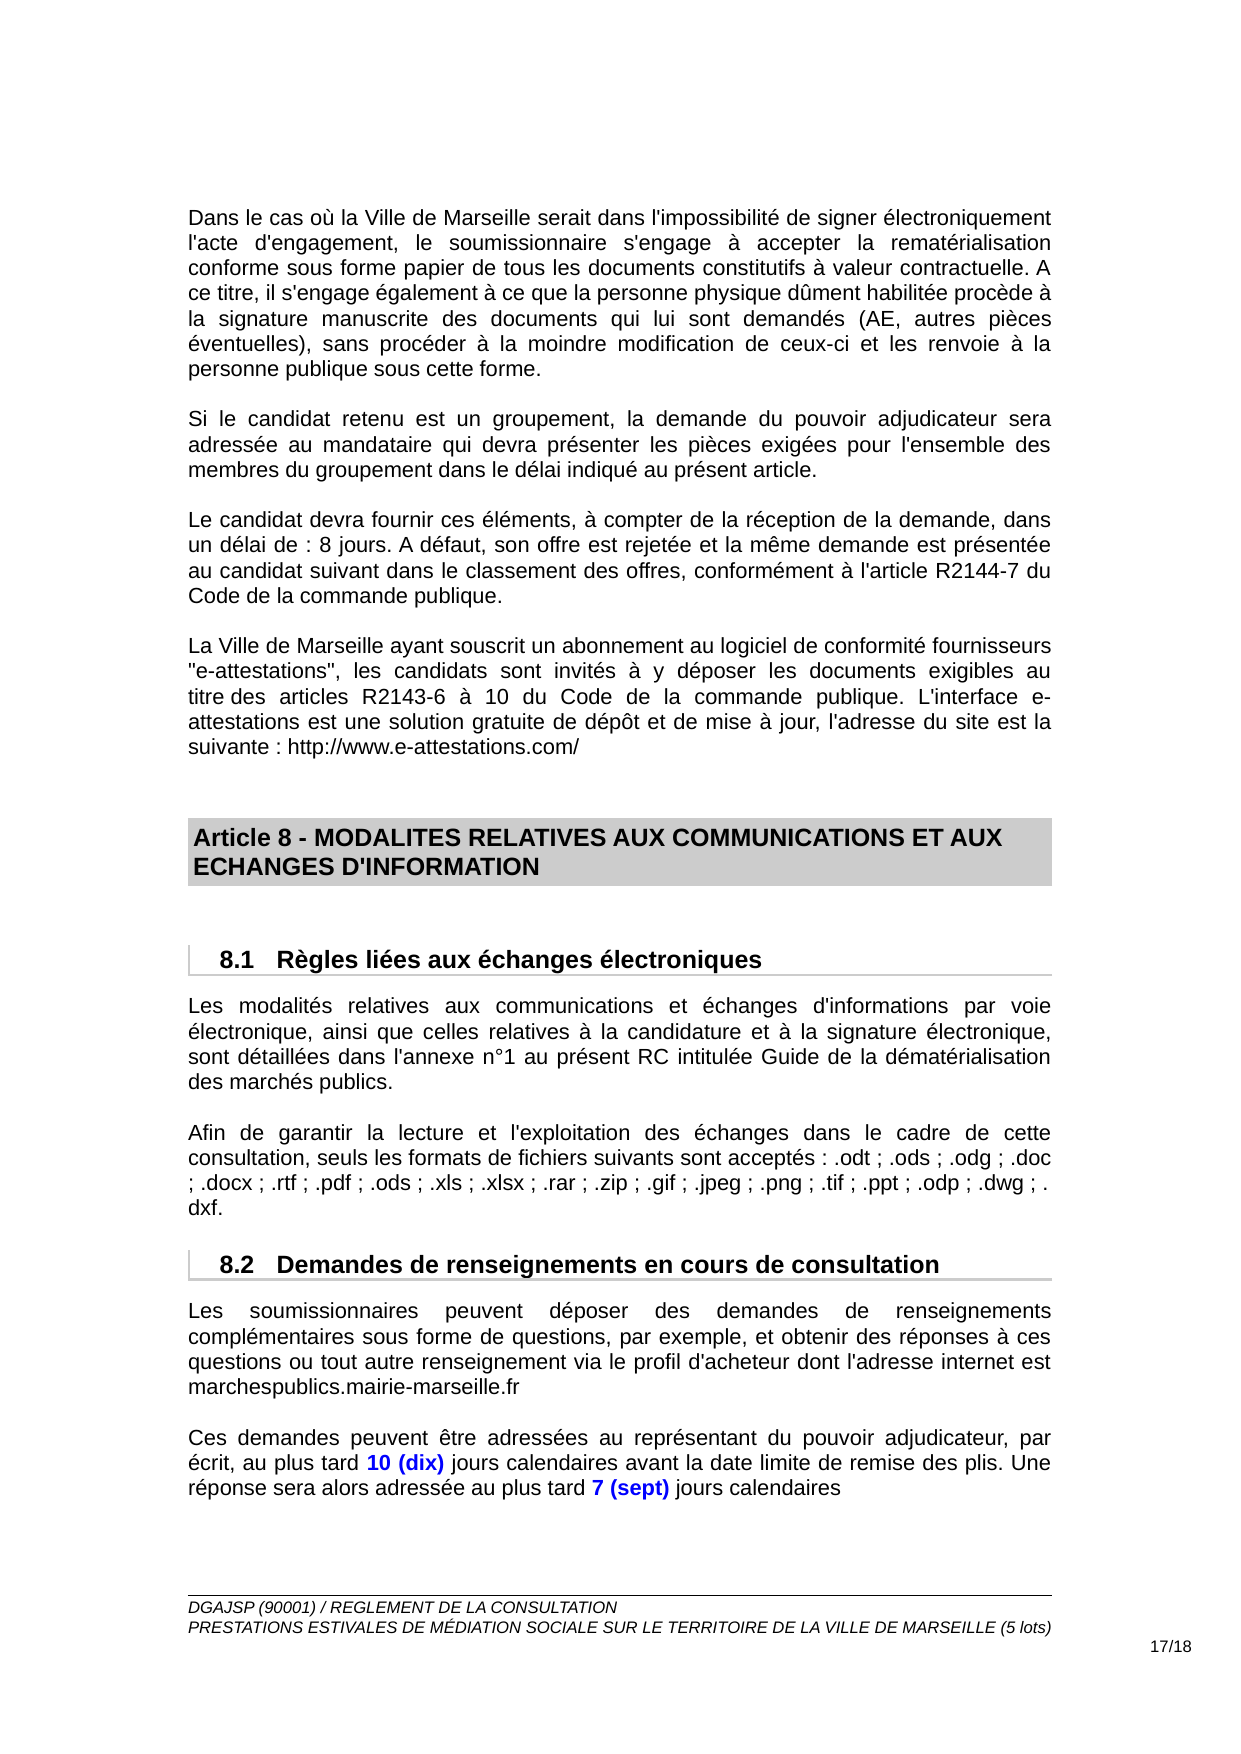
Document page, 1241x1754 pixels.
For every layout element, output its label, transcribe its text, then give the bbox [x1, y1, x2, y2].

text Les soumissionnaires peuvent déposer des demandes de renseignements complémentaires sous forme de questions, par exemple, et obtenir des réponses à ces questions ou tout autre renseignement via le profil d'acheteur dont l'adresse internet est marchespublics.mairie-marseille.fr [188, 1298, 1052, 1399]
text Dans le cas où la Ville de Marseille serait dans l'impossibilité de signer électroniquement l'acte d'engagement, le soumissionnaire s'engage à accepter la rematérialisation conforme sous forme papier de tous les documents constitutifs à valeur contractuelle. A ce titre, il s'engage également à ce que la personne physique dûment habilitée procède à la signature manuscrite des documents qui lui sont demandés (AE, autres pièces éventuelles), sans procéder à la moindre modification de ceux-ci et les renvoie à la personne publique sous cette forme. [188, 204, 1052, 381]
text Le candidat devra fournir ces éléments, à compter de la réception de la demande, dans un délai de : 8 jours. A défaut, son offre est rejetée et la même demande est présentée au candidat suivant dans le classement des offres, conformément à l'article R2144-7 du Code de la commande publique. [188, 507, 1052, 608]
subtitle MODALITES RELATIVES AUX COMMUNICATIONS ET AUX ECHANGES D'INFORMATION [190, 821, 1050, 884]
text La Ville de Marseille ayant souscrit un abonnement au logiciel de conformité fournisseurs "e-attestations", les candidats sont invités à y déposer les documents exigibles au titre des articles R2143-6 à 10 du Code de la commande publique. L'interface e-attestations est une solution gratuite de dépôt et de mise à jour, l'adresse du site est la suivante : http://www.e-attestations.com/ [188, 633, 1052, 759]
text Si le candidat retenu est un groupement, la demande du pouvoir adjudicateur sera adressée au mandataire qui devra présenter les pièces exigées pour l'ensemble des membres du groupement dans le délai indiqué au présent article. [188, 406, 1052, 482]
text Les modalités relatives aux communications et échanges d'informations par voie électronique, ainsi que celles relatives à la candidature et à la signature électronique, sont détaillées dans l'annexe n°1 au présent RC intitulée Guide de la dématérialisation des marchés publics. [188, 993, 1052, 1094]
subtitle Demandes de renseignements en cours de consultation [190, 1250, 1052, 1278]
text Ces demandes peuvent être adressées au représentant du pouvoir adjudicateur, par écrit, au plus tard 10 (dix) jours calendaires avant la date limite de remise des plis. Une réponse sera alors adressée au plus tard 7 (sept) jours calendaires [188, 1424, 1052, 1500]
text Afin de garantir la lecture et l'exploitation des échanges dans le cadre de cette consultation, seuls les formats de fichiers suivants sont acceptés : .odt ; .ods ; .odg ; .doc ; .docx ; .rtf ; .pdf ; .ods ; .xls ; .xlsx ; .rar ; .zip ; .gif ; .jpeg ; .png ; .tif ; .ppt ; .odp ; .dwg ; .dxf. [188, 1119, 1052, 1220]
subtitle Règles liées aux échanges électroniques [190, 945, 1052, 974]
